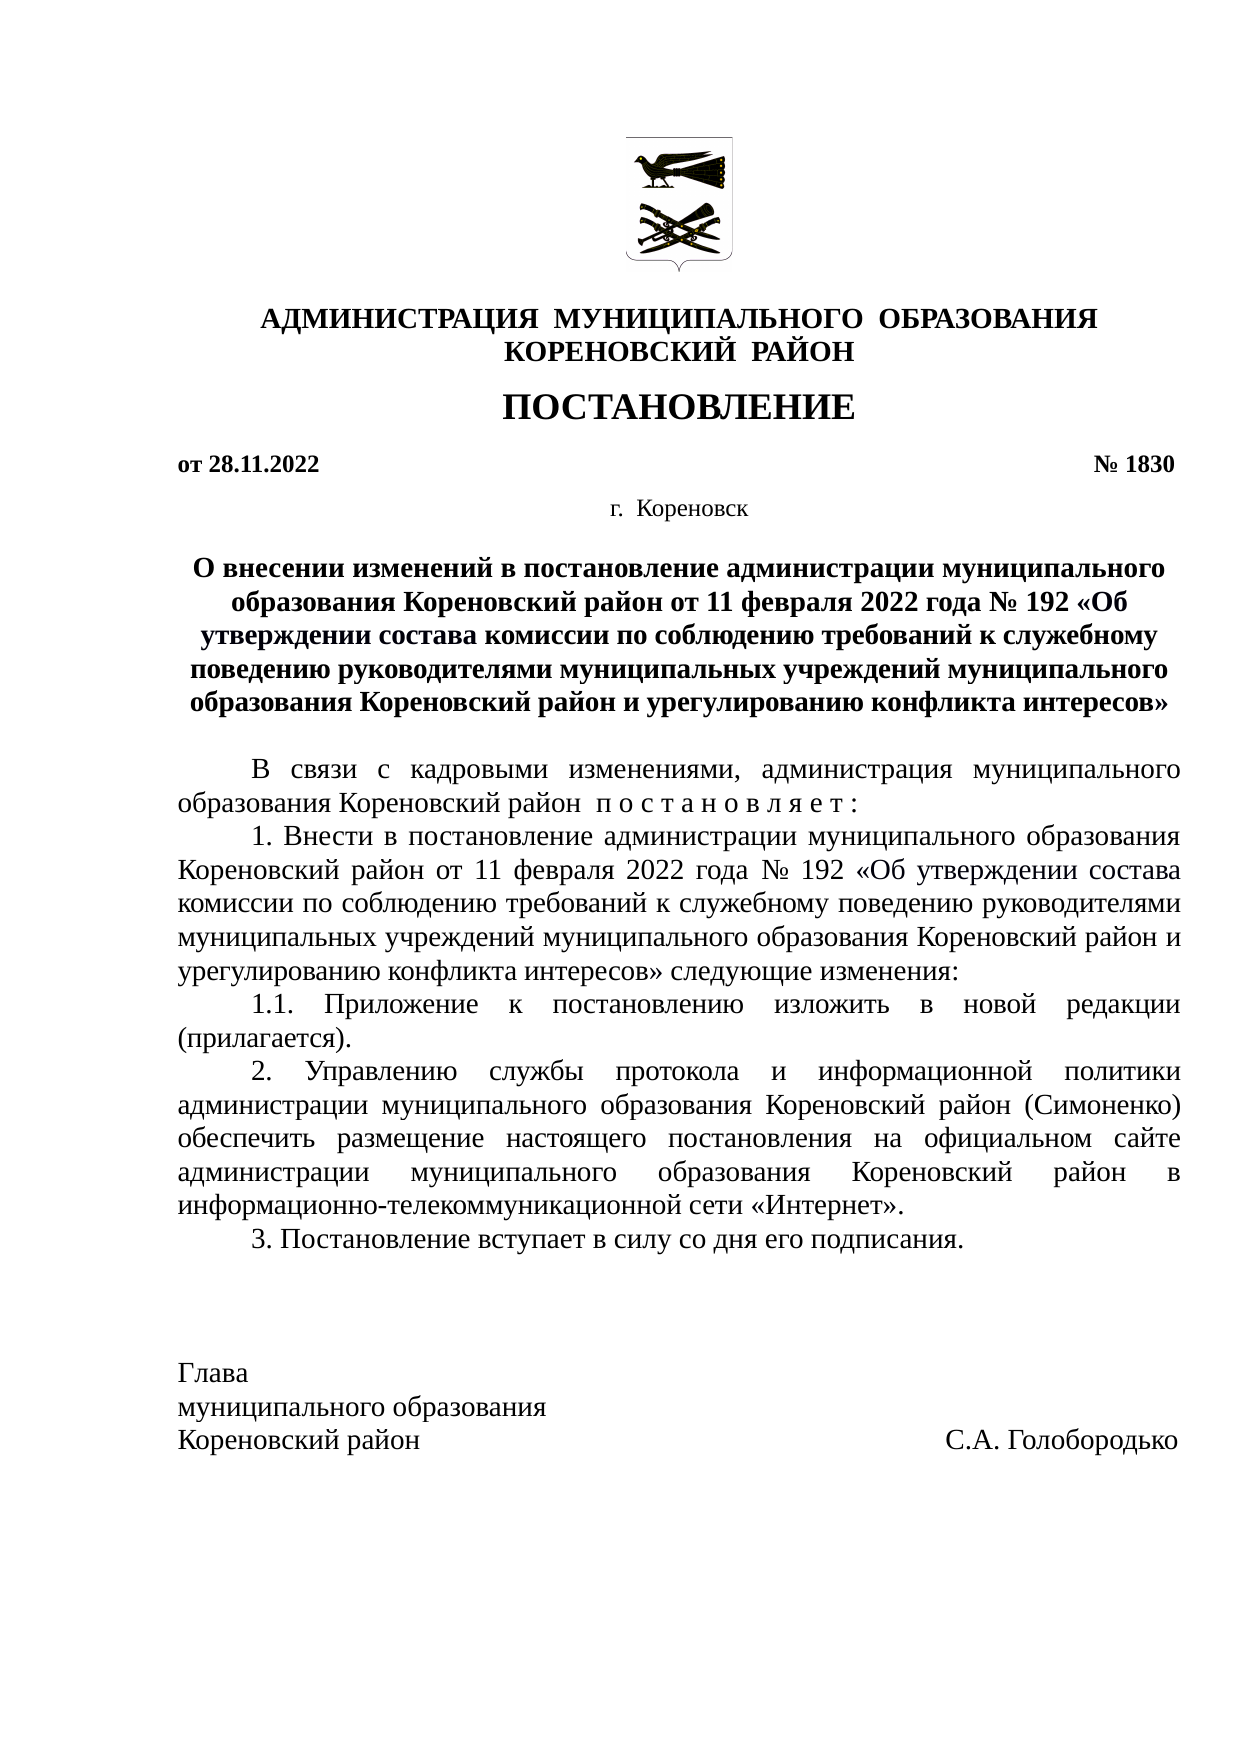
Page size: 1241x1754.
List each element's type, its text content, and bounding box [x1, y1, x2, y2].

picture [626, 137, 733, 272]
text 1.1. Приложение к постановлению изложить в новой редакции (прилагается). [177, 986, 1181, 1053]
text В связи с кадровыми изменениями, администрация муниципального образования Кореновский район п о с т а н о в л я е т : [177, 751, 1181, 818]
text Кореновский район С.А. Голобородько [177, 1422, 1181, 1456]
subtitle ПОСТАНОВЛЕНИЕ [177, 385, 1181, 428]
text муниципального образования [177, 1389, 1181, 1422]
subtitle АДМИНИСТРАЦИЯ МУНИЦИПАЛЬНОГО ОБРАЗОВАНИЯ [177, 301, 1181, 334]
text 2. Управлению службы протокола и информационной политики администрации муниципального образования Кореновский район (Симоненко) обеспечить размещение настоящего постановления на официальном сайте администрации муниципального образования Кореновский район в информа­ционно-телекоммуникационной сети «Интернет». [177, 1053, 1181, 1221]
text 1. Внести в постановление администрации муниципального образования Кореновский район от 11 февраля 2022 года № 192 «Об утверждении состава комиссии по соблюдению требований к служебному поведению руководителями муниципальных учреждений муниципального образования Кореновский район и урегулированию конфликта интересов» следующие изменения: [177, 818, 1181, 986]
text г. Кореновск [177, 493, 1181, 521]
text О внесении изменений в постановление администрации муниципального образования Кореновский район от 11 февраля 2022 года № 192 «Об утверждении состава комиссии по соблюдению требований к служебному поведению руководителями муниципальных учреждений муниципального образования Кореновский район и урегулированию конфликта интересов» [177, 550, 1181, 718]
list 3. Постановление вступает в силу со дня его подписания. [177, 1221, 1181, 1254]
text Глава [177, 1355, 1181, 1389]
text от 28.11.2022 № 1830 [177, 449, 1181, 478]
subtitle КОРЕНОВСКИЙ РАЙОН [177, 334, 1181, 368]
